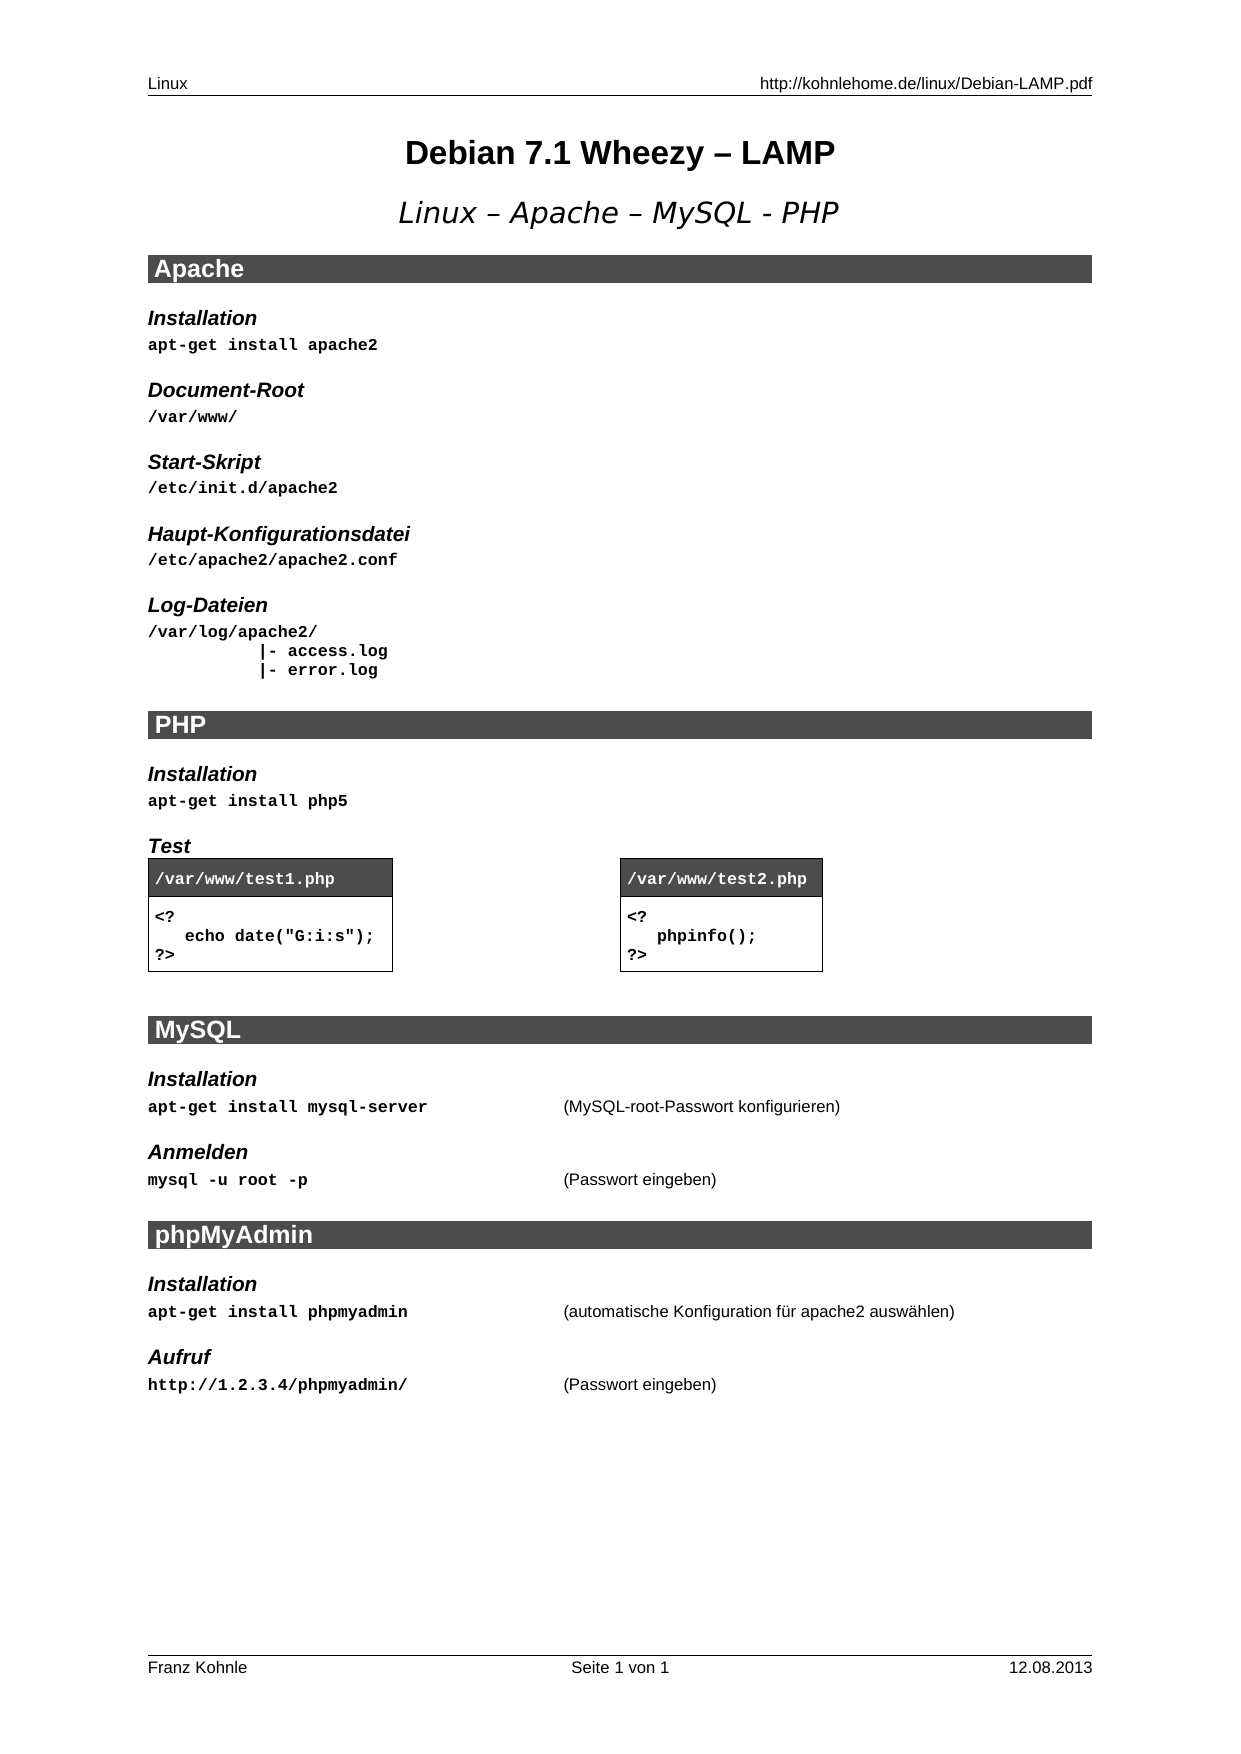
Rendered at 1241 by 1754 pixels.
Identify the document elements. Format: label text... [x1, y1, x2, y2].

table_cell <? echo date("G:i:s"); ?> [149, 897, 392, 971]
subtitle Anmelden [148, 1141, 1092, 1164]
text /etc/apache2/apache2.conf [148, 552, 1092, 571]
text |- access.log [148, 642, 1092, 661]
text apt-get install mysql-server (MySQL-root-Passwort konfigurieren) [148, 1097, 1092, 1117]
table_cell <? phpinfo(); ?> [621, 897, 822, 971]
subtitle Document-Root [148, 379, 1092, 402]
subtitle Installation [148, 1068, 1092, 1091]
text http://1.2.3.4/phpmyadmin/ (Passwort eingeben) [148, 1375, 1092, 1395]
text mysql -u root -p (Passwort eingeben) [148, 1170, 1092, 1190]
subtitle phpMyAdmin [148, 1221, 1092, 1249]
table_header /var/www/test2.php [621, 859, 822, 896]
text apt-get install php5 [148, 792, 1092, 811]
subtitle Start-Skript [148, 451, 1092, 474]
text /etc/init.d/apache2 [148, 480, 1092, 499]
text /var/www/ [148, 408, 1092, 427]
text |- error.log [148, 661, 1092, 680]
subtitle PHP [148, 711, 1092, 739]
subtitle Aufruf [148, 1346, 1092, 1369]
subtitle Installation [148, 1273, 1092, 1296]
subtitle Installation [148, 307, 1092, 330]
subtitle Apache [148, 255, 1092, 283]
subtitle Linux – Apache – MySQL - PHP [148, 196, 1092, 230]
text apt-get install phpmyadmin (automatische Konfiguration für apache2 auswählen) [148, 1302, 1092, 1322]
text apt-get install apache2 [148, 336, 1092, 355]
subtitle MySQL [148, 1016, 1092, 1044]
subtitle Log-Dateien [148, 594, 1092, 617]
subtitle Test [148, 835, 1092, 858]
subtitle Installation [148, 763, 1092, 786]
subtitle Haupt-Konfigurationsdatei [148, 522, 1092, 546]
table_header /var/www/test1.php [149, 859, 392, 896]
title Debian 7.1 Wheezy – LAMP [148, 134, 1092, 171]
text /var/log/apache2/ [148, 623, 1092, 642]
